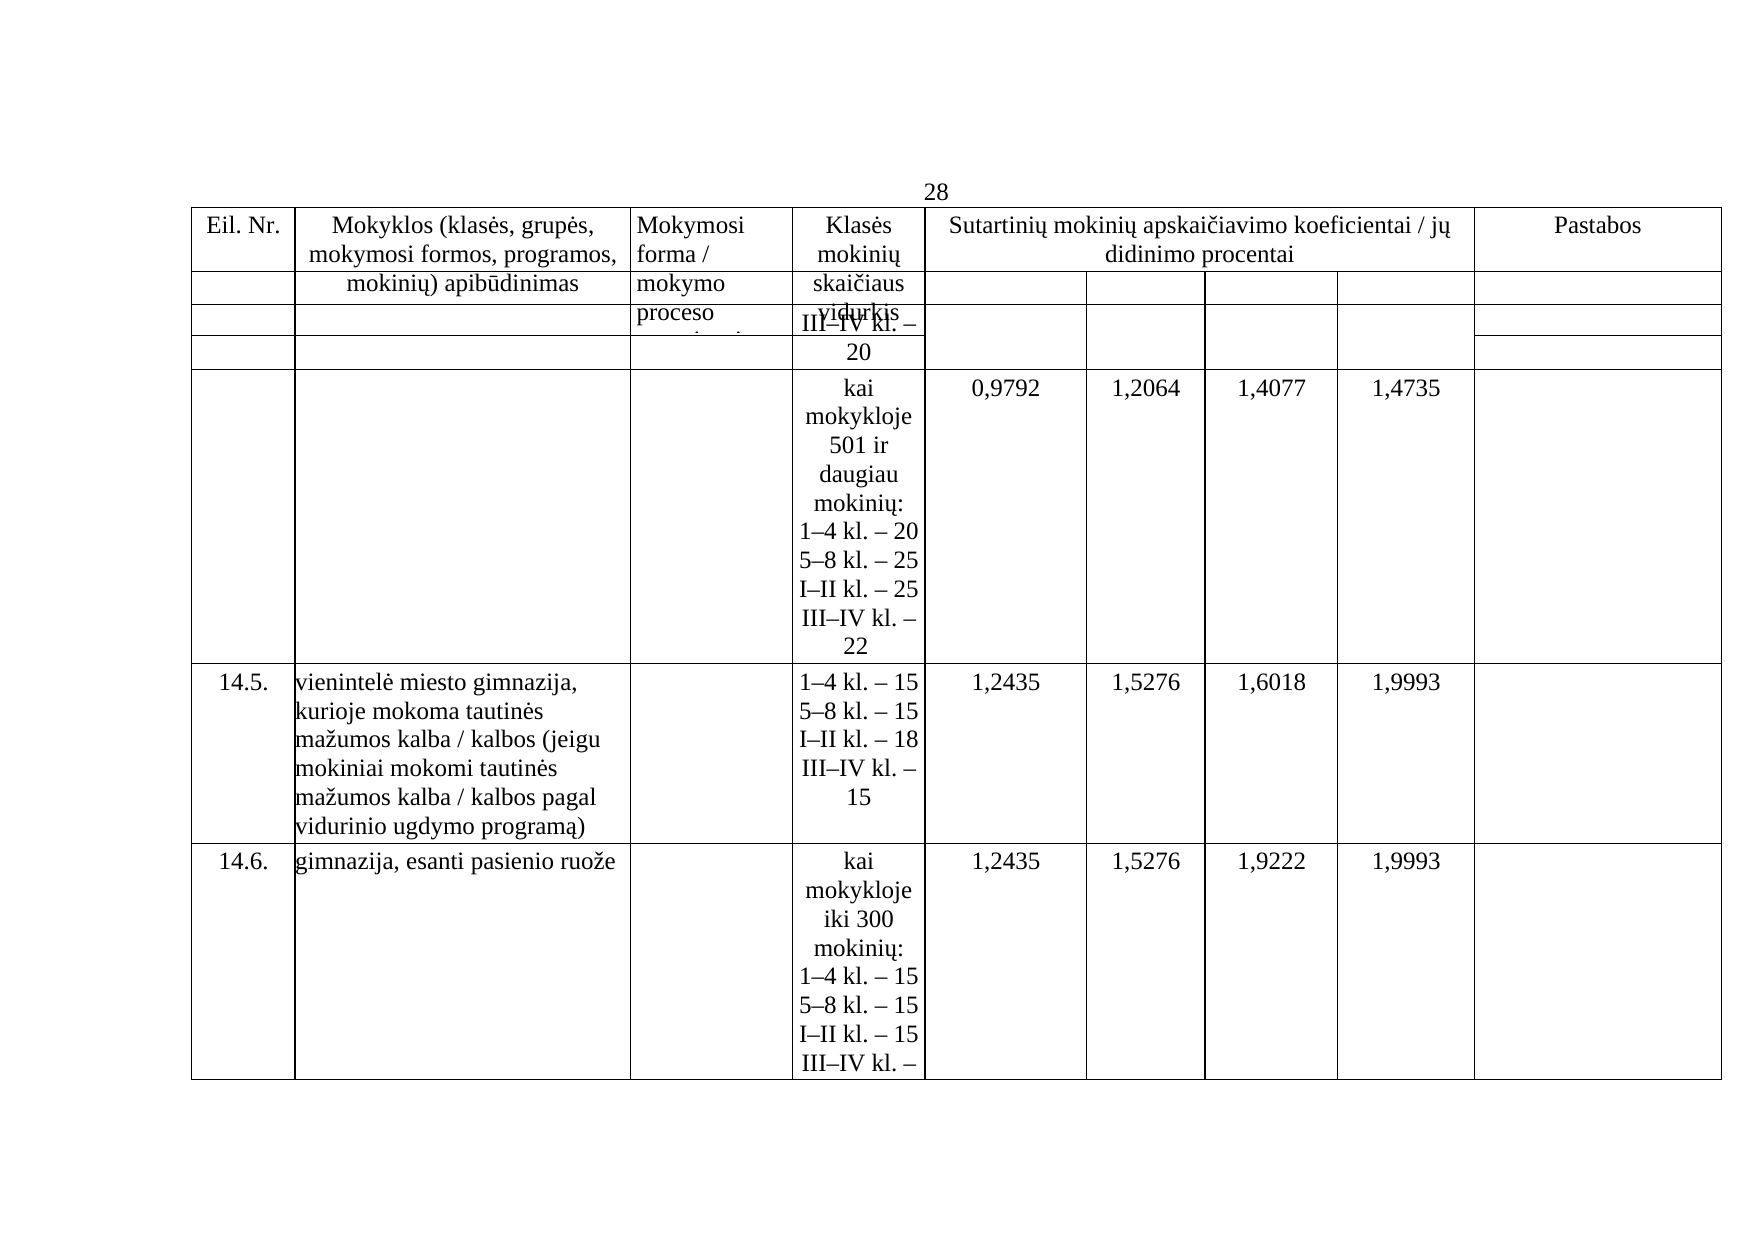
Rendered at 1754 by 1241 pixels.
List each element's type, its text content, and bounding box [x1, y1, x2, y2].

table_cell [631, 336, 792, 369]
table_cell [1475, 272, 1721, 304]
table_cell [192, 272, 294, 304]
table_cell [631, 664, 792, 842]
table_header Sutartinių mokinių apskaičiavimo koeficientai / jų didinimo procentai [926, 208, 1474, 271]
table_header Klasės mokinių skaičiaus vidurkis [793, 208, 924, 271]
table_cell kai mokykloje iki 300 mokinių: 1–4 kl. – 15 5–8 kl. – 15 I–II kl. – 15 III–IV kl. – 15 [793, 844, 924, 1079]
table_cell [631, 305, 792, 335]
table_cell 1,2064 [1087, 370, 1204, 663]
table_cell [926, 305, 1086, 369]
table_cell [1206, 272, 1337, 304]
table_cell [1338, 272, 1474, 304]
table_cell 1,5276 [1087, 844, 1204, 1079]
table_cell [192, 305, 294, 335]
table_cell gimnazija, esanti pasienio ruože [296, 844, 630, 1079]
table_cell 1,6018 [1206, 664, 1337, 842]
table_cell 1,9993 [1338, 844, 1474, 1079]
table_cell gimnazija, priskirta miesto pakraščiui23 [296, 272, 630, 304]
table_cell [296, 305, 630, 335]
table_cell 1–4 kl. – 15 5–8 kl. – 15 I–II kl. – 18 III–IV kl. – 15 [793, 664, 924, 842]
table_cell [192, 336, 294, 369]
table_cell kai mokykloje 301–500 mokinių: 1–4 kl. – 20 5–8 kl. – 22 I–II kl. – 22 [793, 272, 924, 304]
table_cell kai mokykloje 501 ir daugiau mokinių: 1–4 kl. – 20 5–8 kl. – 25 I–II kl. – 25 III–IV kl. – 22 [793, 370, 924, 663]
table_cell 0,9792 [926, 370, 1086, 663]
table_cell III–IV kl. – 20 [793, 336, 924, 369]
table_cell 1,5276 [1087, 664, 1204, 842]
table_cell [192, 370, 294, 663]
table_cell [1475, 844, 1721, 1079]
table_cell [1475, 305, 1721, 335]
table_cell 1,4077 [1206, 370, 1337, 663]
table_cell [1087, 272, 1204, 304]
table_cell 14.5. [192, 664, 294, 842]
table_cell [296, 336, 630, 369]
table_cell 1,4735 [1338, 370, 1474, 663]
table_cell [631, 370, 792, 663]
table_cell 1,9222 [1206, 844, 1337, 1079]
table_cell [1206, 305, 1337, 369]
table_cell III–IV kl. – 20 [793, 305, 924, 335]
table_cell [1087, 305, 1204, 369]
table_cell [1475, 664, 1721, 842]
table_cell [1475, 336, 1721, 369]
table_header Eil. Nr. [192, 208, 294, 271]
table_cell 1,2435 [926, 664, 1086, 842]
table_cell 1,9993 [1338, 664, 1474, 842]
table_cell 14.6. [192, 844, 294, 1079]
table_header Mokyklos (klasės, grupės, mokymosi formos, programos, mokinių) apibūdinimas [296, 208, 630, 271]
table_cell [1475, 370, 1721, 663]
table_cell 1,2435 [926, 844, 1086, 1079]
table_cell [631, 844, 792, 1079]
table_cell [1338, 305, 1474, 369]
table_cell vienintelė miesto gimnazija, kurioje mokoma tautinės mažumos kalba / kalbos (jeigu mokiniai mokomi tautinės mažumos kalba / kalbos pagal vidurinio ugdymo programą) [296, 664, 630, 842]
table_cell [926, 272, 1086, 304]
table_cell [631, 272, 792, 304]
table_header Mokymosi forma / mokymo proceso organizavimo būdas / ugdymo programa [631, 208, 792, 271]
table_header Pastabos [1475, 208, 1721, 271]
table_cell [296, 370, 630, 663]
